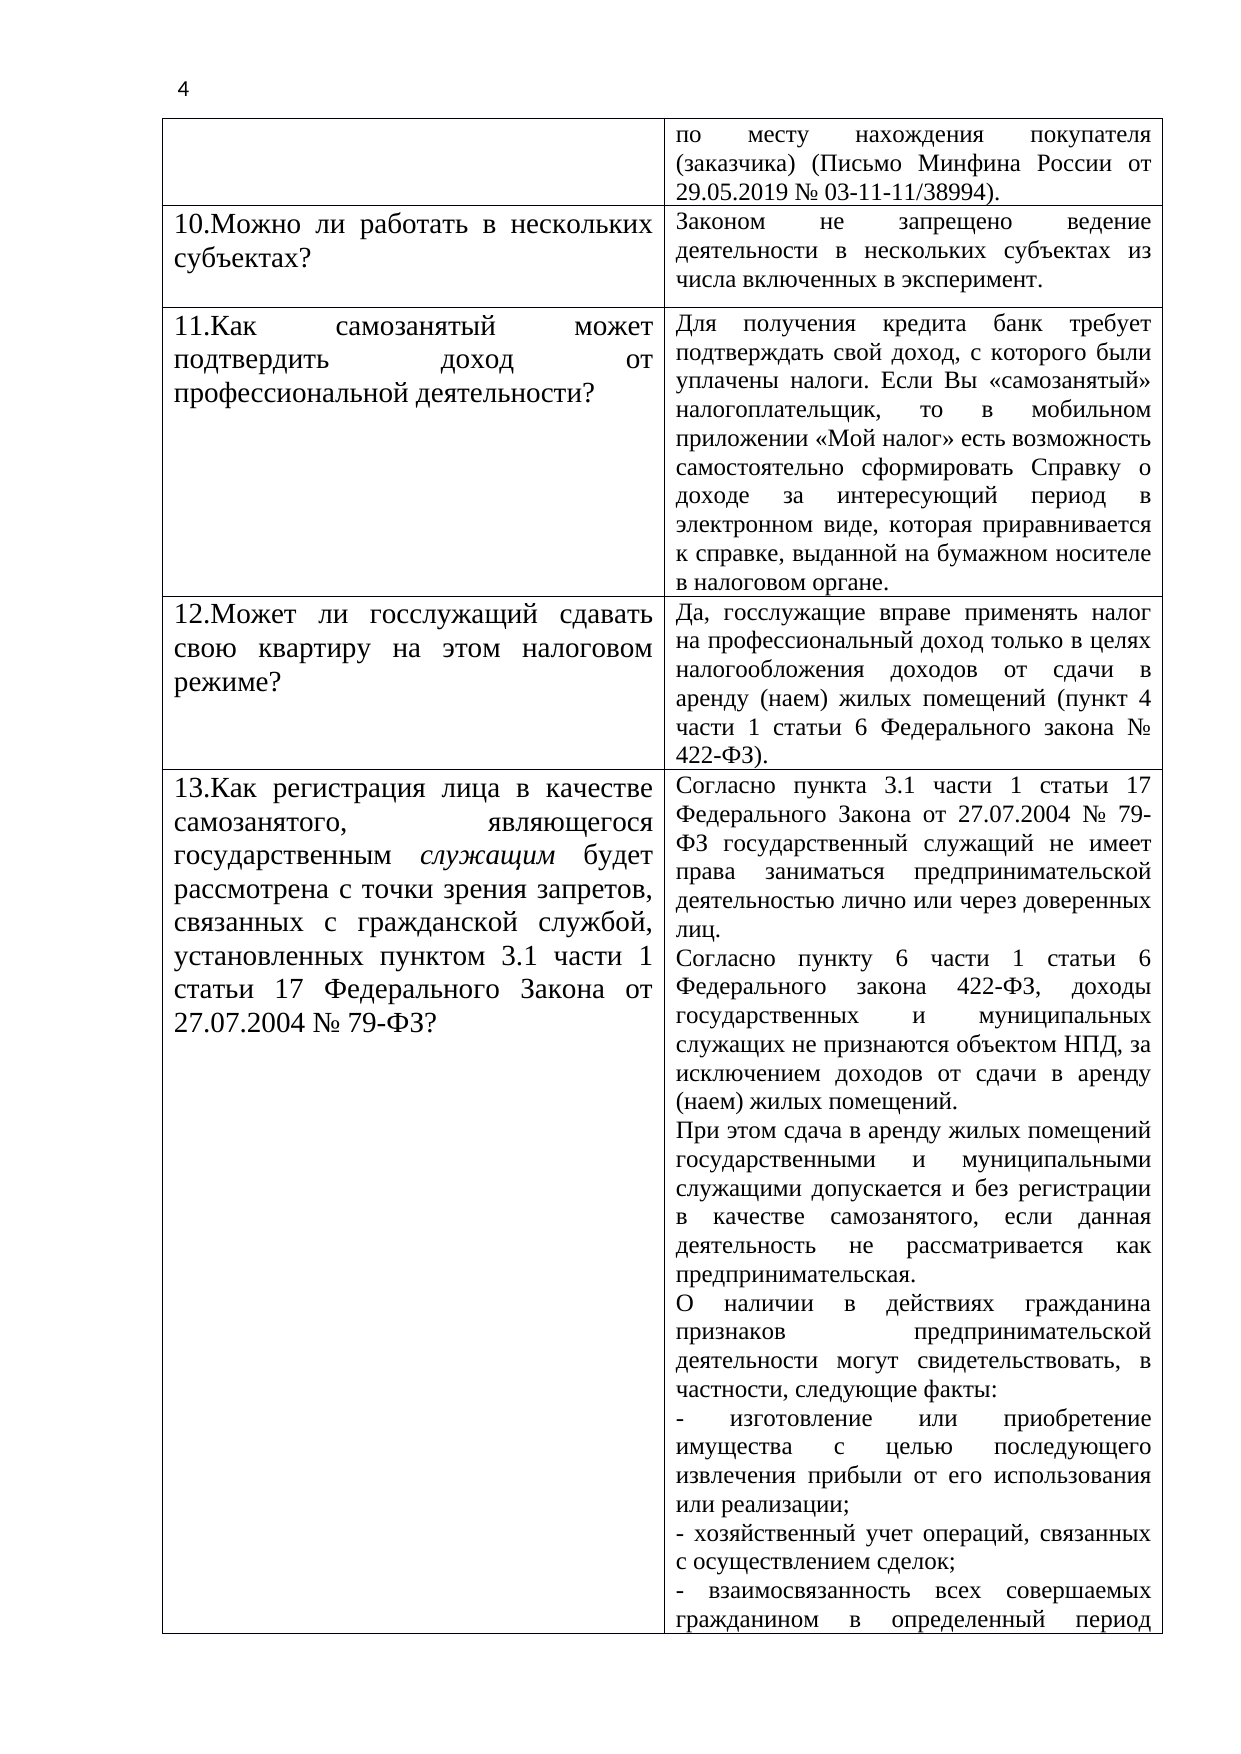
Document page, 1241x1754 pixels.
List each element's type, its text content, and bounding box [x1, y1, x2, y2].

table_cell по месту нахождения покупателя (заказчика) (Письмо Минфина России от 29.05.2019 № 03-11-11/38994). [665, 119, 1162, 205]
table_cell Согласно пункта 3.1 части 1 статьи 17 Федерального Закона от 27.07.2004 № 79-ФЗ государственный служащий не имеет права заниматься предпринимательской деятельностью лично или через доверенных лиц. Согласно пункту 6 части 1 статьи 6 Федерального закона 422-ФЗ, доходы государственных и муниципальных служащих не признаются объектом НПД, за исключением доходов от сдачи в аренду (наем) жилых помещений. При этом сдача в аренду жилых помещений государственными и муниципальными служащими допускается и без регистрации в качестве самозанятого, если данная деятельность не рассматривается как предпринимательская. О наличии в действиях гражданина признаков предпринимательской деятельности могут свидетельствовать, в частности, следующие факты: - изготовление или приобретение имущества с целью последующего извлечения прибыли от его использования или реализации; - хозяйственный учет операций, связанных с осуществлением сделок; - взаимосвязанность всех совершаемых гражданином в определенный период [665, 770, 1162, 1633]
table_cell 11.Как самозанятый может подтвердить доход от профессиональной деятельности? [163, 308, 664, 596]
table_cell 13.Как регистрация лица в качестве самозанятого, являющегося государственным служащим будет рассмотрена с точки зрения запретов, связанных с гражданской службой, установленных пунктом 3.1 части 1 статьи 17 Федерального Закона от 27.07.2004 № 79-ФЗ? [163, 770, 664, 1633]
table_cell Да, госслужащие вправе применять налог на профессиональный доход только в целях налогообложения доходов от сдачи в аренду (наем) жилых помещений (пункт 4 части 1 статьи 6 Федерального закона № 422-ФЗ). [665, 597, 1162, 769]
table_cell 10.Можно ли работать в нескольких субъектах? [163, 206, 664, 307]
table_cell [163, 119, 664, 205]
table_cell Для получения кредита банк требует подтверждать свой доход, с которого были уплачены налоги. Если Вы «самозанятый» налогоплательщик, то в мобильном приложении «Мой налог» есть возможность самостоятельно сформировать Справку о доходе за интересующий период в электронном виде, которая приравнивается к справке, выданной на бумажном носителе в налоговом органе. [665, 308, 1162, 596]
table_cell 12.Может ли госслужащий сдавать свою квартиру на этом налоговом режиме? [163, 597, 664, 769]
table_cell Законом не запрещено ведение деятельности в нескольких субъектах из числа включенных в эксперимент. [665, 206, 1162, 307]
